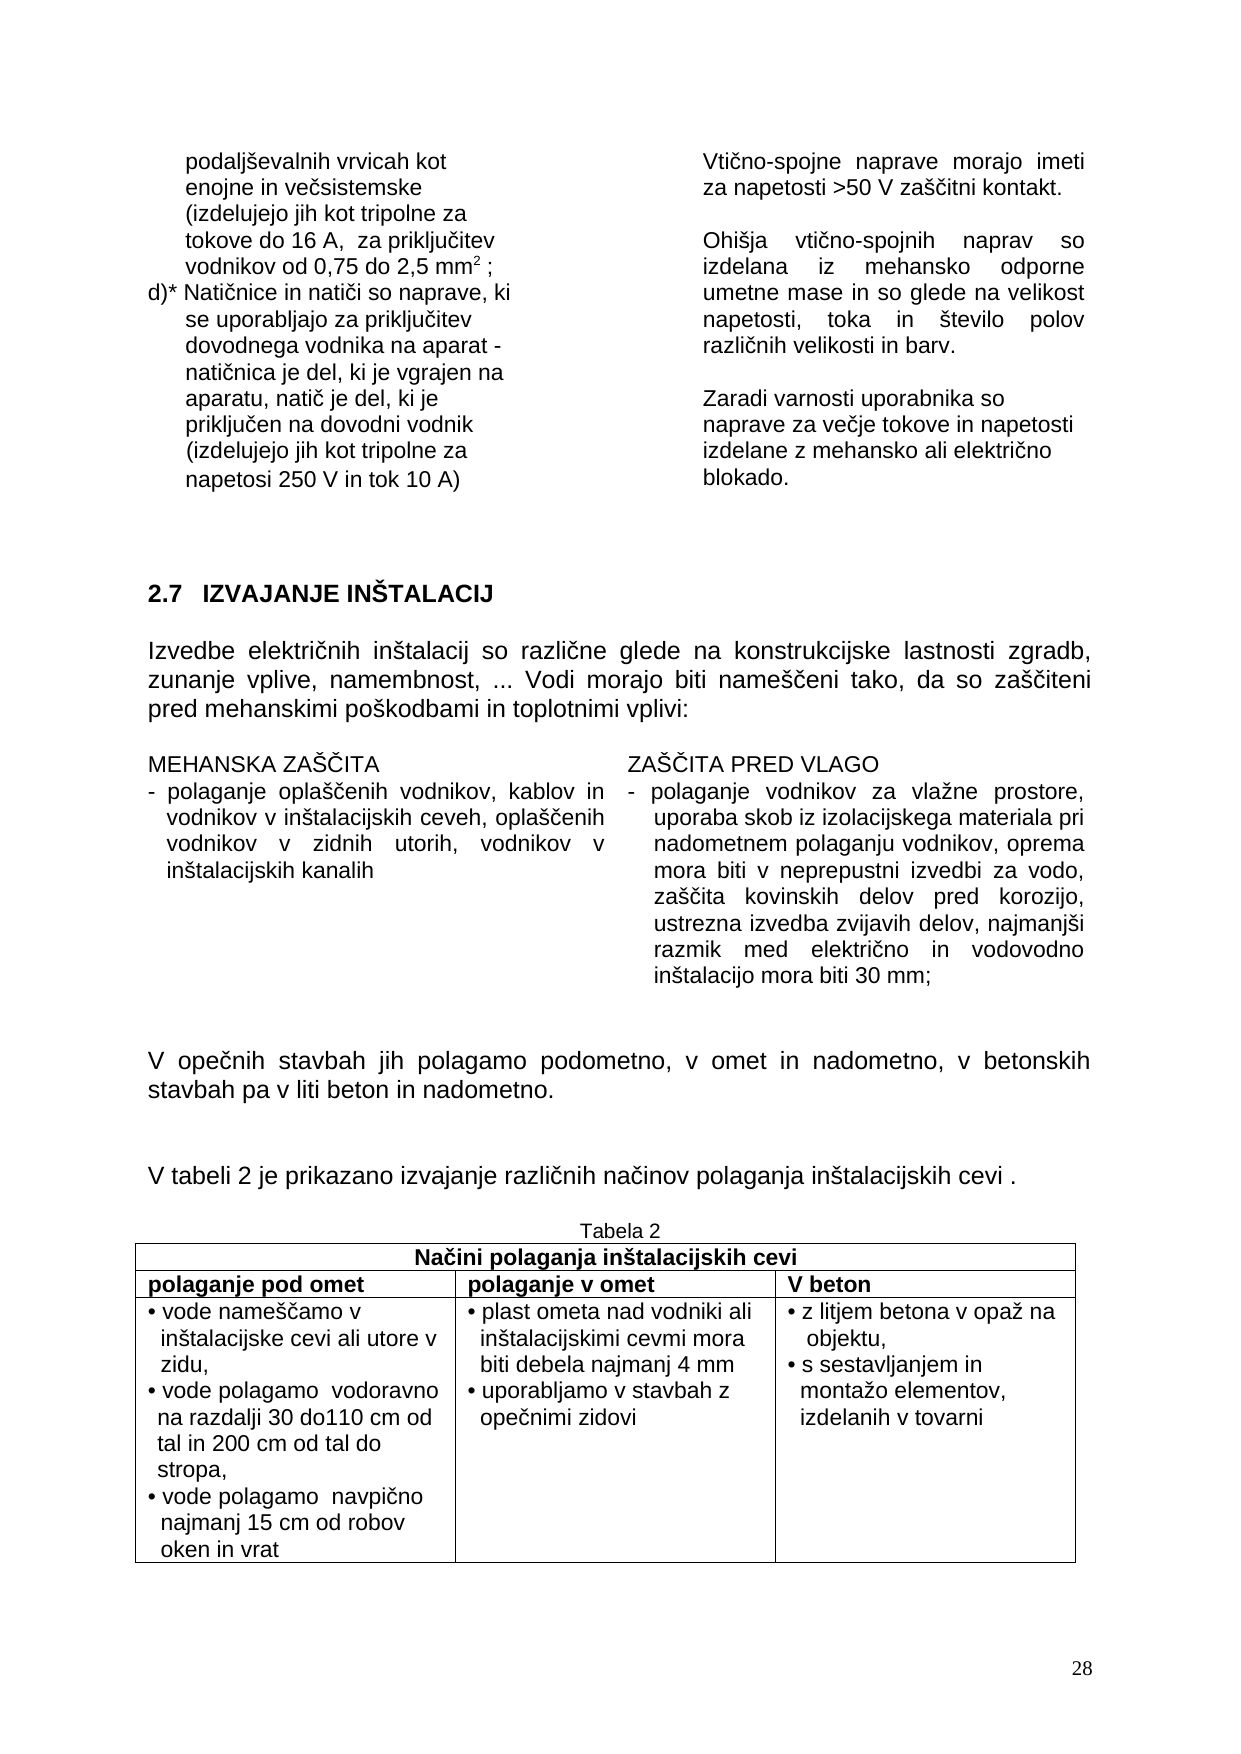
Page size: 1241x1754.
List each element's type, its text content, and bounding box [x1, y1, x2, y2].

text V opečnih stavbah jih polagamo podometno, v omet in nadometno, v betonskih stavbah pa v liti beton in nadometno. [148, 1046, 1093, 1103]
text V tabeli 2 je prikazano izvajanje različnih načinov polaganja inštalacijskih cevi . [148, 1161, 1093, 1190]
table_cell • plast ometa nad vodniki ali inštalacijskimi cevmi mora biti debela najmanj 4 mm • uporabljamo v stavbah z opečnimi zidovi [456, 1298, 775, 1562]
table_header ZAŠČITA PRED VLAGO [616, 751, 1096, 778]
table_cell Vtično-spojne naprave morajo imeti za napetosti >50 V zaščitni kontakt. Ohišja vtično-spojnih naprav so izdelana iz mehansko odporne umetne mase in so glede na velikost napetosti, toka in število polov različnih velikosti in barv. Zaradi varnosti uporabnika so naprave za večje tokove in napetosti izdelane z mehansko ali električno blokado. [691, 148, 1096, 493]
table_cell • z litjem betona v opaž na objektu, • s sestavljanjem in montažo elementov, izdelanih v tovarni [776, 1298, 1075, 1562]
table_cell V beton [776, 1271, 1075, 1297]
table_cell polaganje pod omet [136, 1271, 455, 1297]
table_header Načini polaganja inštalacijskih cevi [136, 1244, 1075, 1270]
table_cell • vode nameščamo v inštalacijske cevi ali utore v zidu, • vode polagamo vodoravno na razdalji 30 do110 cm od tal in 200 cm od tal do stropa, • vode polagamo navpično najmanj 15 cm od robov oken in vrat [136, 1298, 455, 1562]
table_cell - polaganje oplaščenih vodnikov, kablov in vodnikov v inštalacijskih ceveh, oplaščenih vodnikov v zidnih utorih, vodnikov v inštalacijskih kanalih [136, 778, 616, 988]
text Tabela 2 [148, 1218, 1093, 1242]
table_cell polaganje v omet [456, 1271, 775, 1297]
table_cell - polaganje vodnikov za vlažne prostore, uporaba skob iz izolacijskega materiala pri nadometnem polaganju vodnikov, oprema mora biti v neprepustni izvedbi za vodo, zaščita kovinskih delov pred korozijo, ustrezna izvedba zvijavih delov, najmanjši razmik med električno in vodovodno inštalacijo mora biti 30 mm; [616, 778, 1096, 988]
table_header MEHANSKA ZAŠČITA [136, 751, 616, 778]
list IZVAJANJE INŠTALACIJ [148, 579, 1093, 608]
table_cell podaljševalnih vrvicah kot enojne in večsistemske (izdelujejo jih kot tripolne za tokove do 16 A, za priključitev vodnikov od 0,75 do 2,5 mm2 ; d)* Natičnice in natiči so naprave, ki se uporabljajo za priključitev dovodnega vodnika na aparat - natičnica je del, ki je vgrajen na aparatu, natič je del, ki je priključen na dovodni vodnik (izdelujejo jih kot tripolne za napetosi 250 V in tok 10 A) [136, 148, 523, 493]
table_cell [523, 148, 691, 493]
text Izvedbe električnih inštalacij so različne glede na konstrukcijske lastnosti zgradb, zunanje vplive, namembnost, ... Vodi morajo biti nameščeni tako, da so zaščiteni pred mehanskimi poškodbami in toplotnimi vplivi: [148, 636, 1093, 723]
